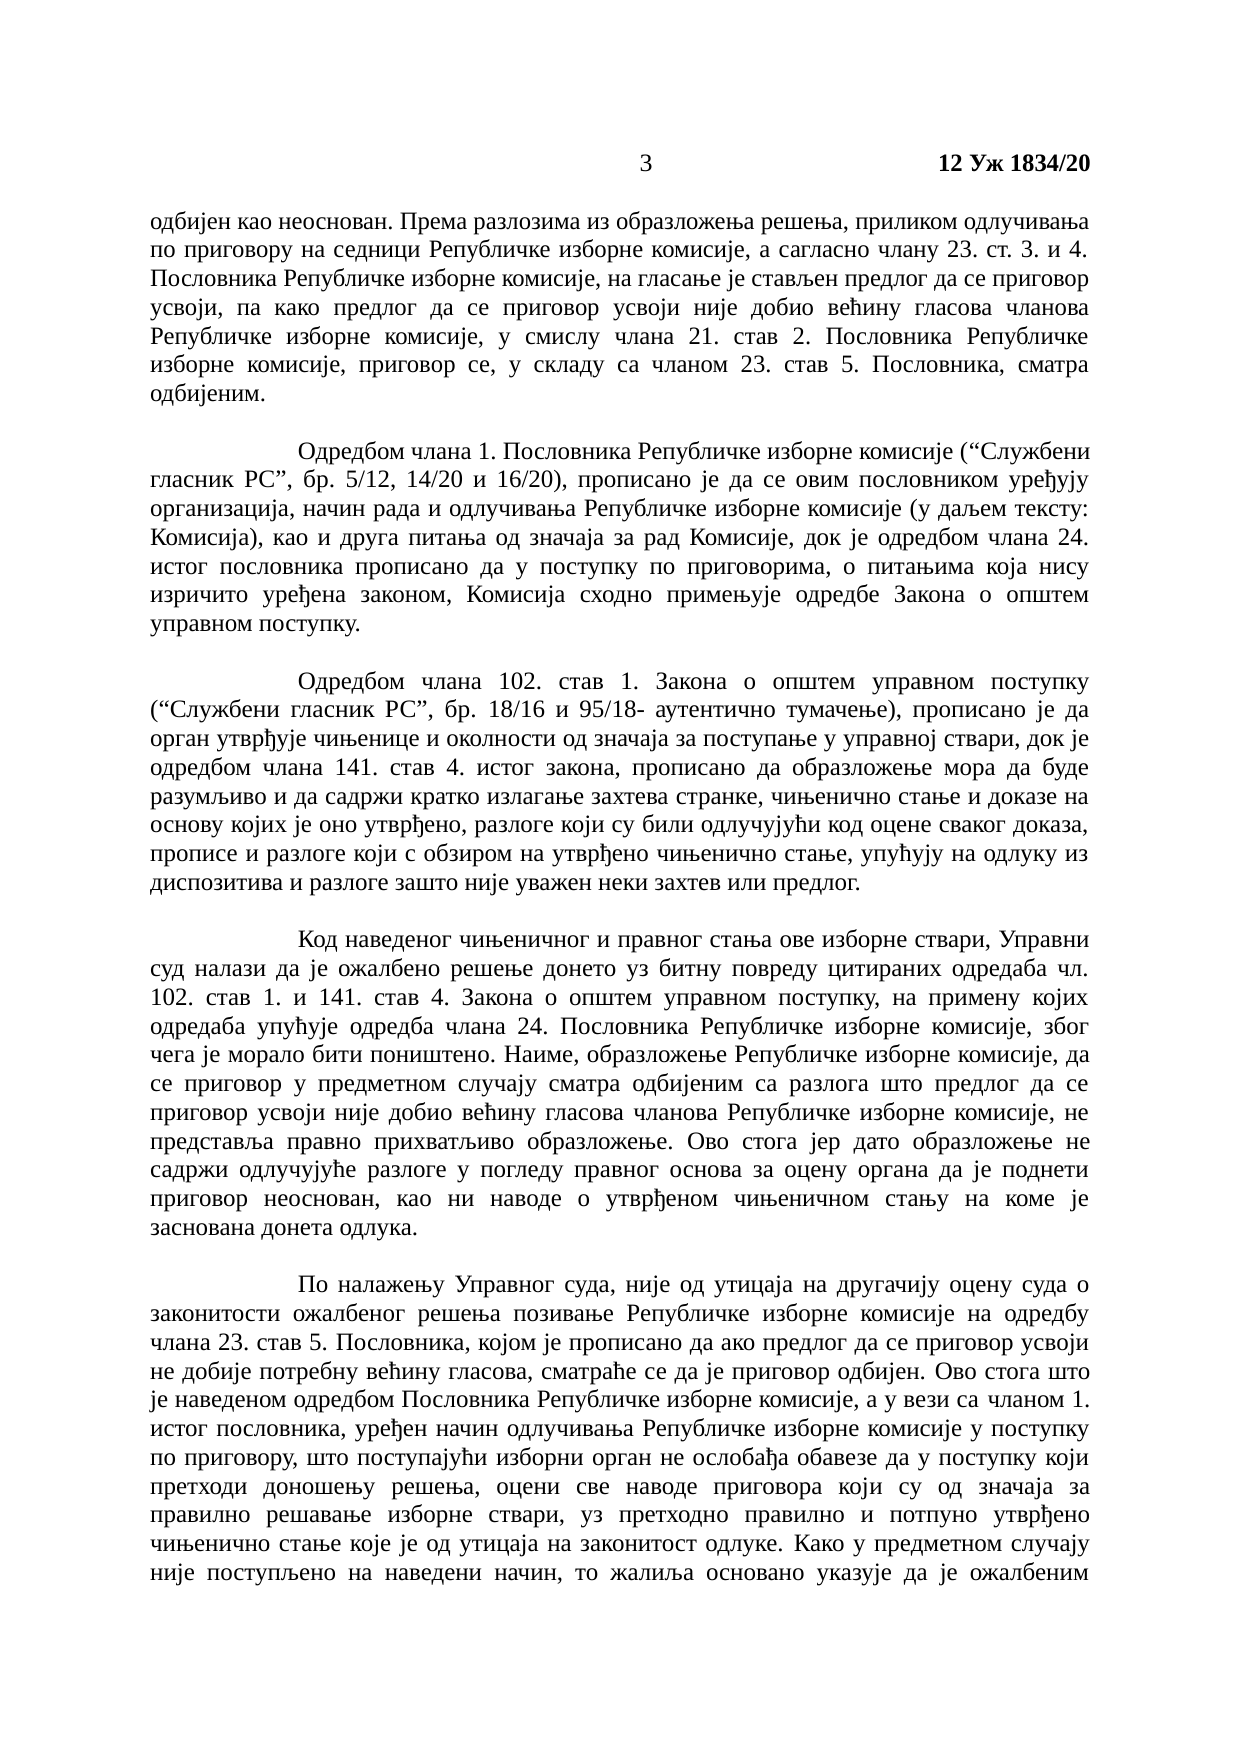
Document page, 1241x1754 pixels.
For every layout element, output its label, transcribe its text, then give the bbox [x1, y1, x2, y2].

text Код наведеног чињеничног и правног стања ове изборне ствари, Управни суд налази да је ожалбено решење донето уз битну повреду цитираних одредаба чл. 102. став 1. и 141. став 4. Закона о општем управном поступку, на примену којих одредаба упућује одредба члана 24. Пословника Републичке изборне комисије, због чега је морало бити поништено. Наиме, образложење Републичке изборне комисије, да се приговор у предметном случају сматра одбијеним са разлога што предлог да се приговор усвоји није добио већину гласова чланова Републичке изборне комисије, не представља правно прихватљиво образложење. Ово стога јер дато образложење не садржи одлучујуће разлоге у погледу правног основа за оцену органа да је поднети приговор неоснован, као ни наводе о утврђеном чињеничном стању на коме је заснована донета одлука. [150, 924, 1090, 1241]
text Одредбом члана 1. Пословника Републичке изборне комисије (“Службени гласник РС”, бр. 5/12, 14/20 и 16/20), прописано је да се овим пословником уређују организација, начин рада и одлучивања Републичке изборне комисије (у даљем тексту: Комисија), као и друга питања од значаја за рад Комисије, док је одредбом члана 24. истог пословника прописано да у поступку по приговорима, о питањима која нису изричито уређена законом, Комисија сходно примењује одредбе Закона о општем управном поступку. [150, 436, 1090, 637]
text Одредбом члана 102. став 1. Закона о општем управном поступку (“Службени гласник РС”, бр. 18/16 и 95/18- аутентично тумачење), прописано је да орган утврђује чињенице и околности од значаја за поступање у управној ствари, док је одредбом члана 141. став 4. истог закона, прописано да образложење мора да буде разумљиво и да садржи кратко излагање захтева странке, чињенично стање и доказе на основу којих је оно утврђено, разлоге који су били одлучујући код оцене сваког доказа, прописе и разлоге који с обзиром на утврђено чињенично стање, упућују на одлуку из диспозитива и разлоге зашто није уважен неки захтев или предлог. [150, 666, 1090, 896]
text одбијен као неоснован. Према разлозима из образложења решења, приликом одлучивања по приговору на седници Републичке изборне комисије, а сагласно члану 23. ст. 3. и 4. Пословника Републичке изборне комисије, на гласање је стављен предлог да се приговор усвоји, па како предлог да се приговор усвоји није добио већину гласова чланова Републичке изборне комисије, у смислу члана 21. став 2. Пословника Републичке изборне комисије, приговор се, у складу са чланом 23. став 5. Пословника, сматра одбијеним. [150, 206, 1090, 407]
text По налажењу Управног суда, није од утицаја на другачију оцену суда о законитости ожалбеног решења позивање Републичке изборне комисије на одредбу члана 23. став 5. Пословника, којом је прописано да ако предлог да се приговор усвоји не добије потребну већину гласова, сматраће се да је приговор одбијен. Ово стога што је наведеном одредбом Пословника Републичке изборне комисије, а у вези са чланом 1. истог пословника, уређен начин одлучивања Републичке изборне комисије у поступку по приговору, што поступајући изборни орган не ослобађа обавезе да у поступку који претходи доношењу решења, оцени све наводе приговора који су од значаја за правилно решавање изборне ствари, уз претходно правилно и потпуно утврђено чињенично стање које је од утицаја на законитост одлуке. Како у предметном случају није поступљено на наведени начин, то жалиља основано указује да је ожалбеним [150, 1269, 1090, 1586]
